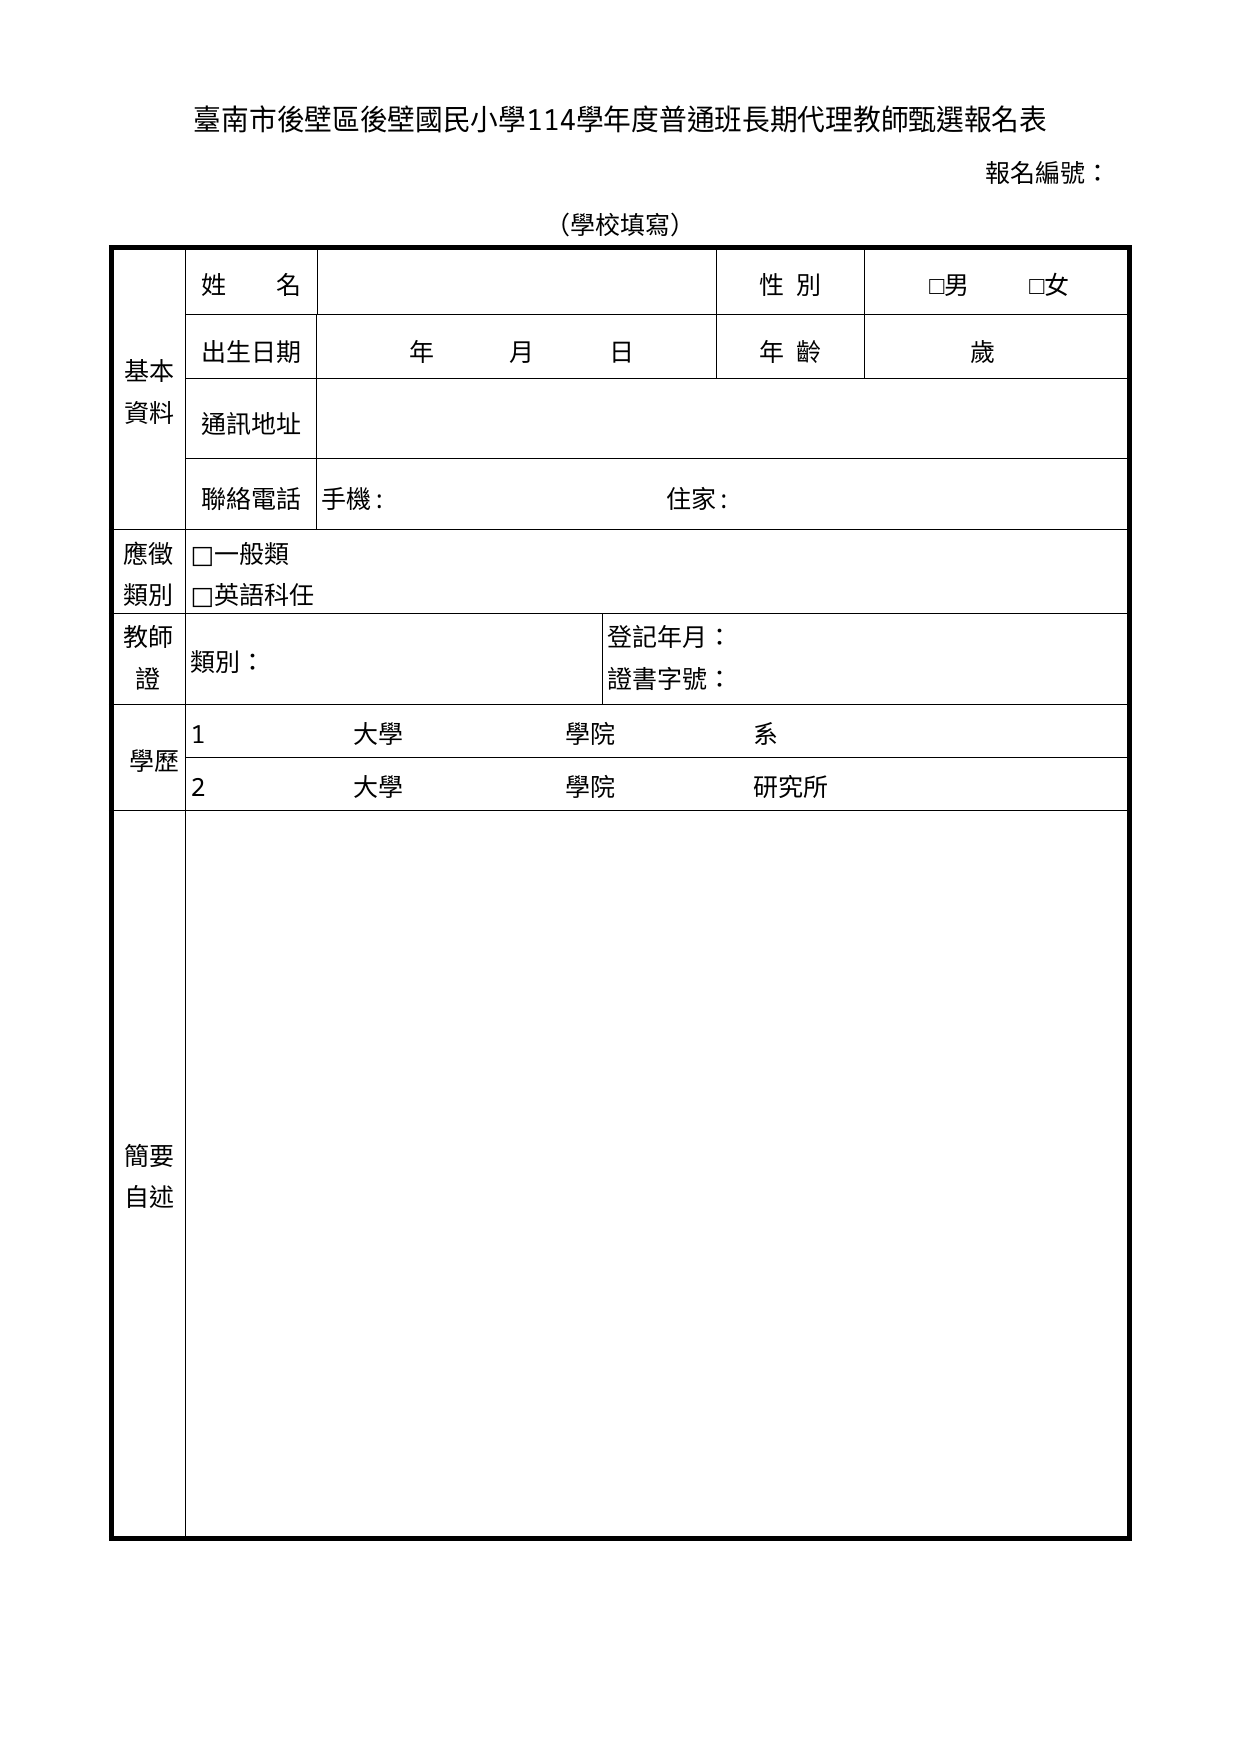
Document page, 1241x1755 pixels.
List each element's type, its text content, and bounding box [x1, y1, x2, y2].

table_cell 2 大學 學院 研究所 [186, 758, 1127, 810]
table_cell [186, 811, 1127, 1536]
table_cell 登記年月： 證書字號： [603, 614, 1127, 704]
table_cell 1 大學 學院 系 [186, 705, 1127, 757]
table_cell 通訊地址 [186, 379, 316, 458]
table_cell 手機: 住家: [317, 459, 1127, 529]
table_cell 應徵類別 [114, 530, 185, 613]
table_cell 歲 [865, 315, 1127, 378]
table_header 性 別 [717, 250, 864, 314]
text 臺南市後壁區後壁國民小學114學年度普通班長期代理教師甄選報名表 [89, 89, 1152, 141]
table_cell 學歷 [114, 705, 185, 810]
table_header 基本資料 [114, 250, 185, 529]
table_cell 類別： [186, 614, 602, 704]
table_cell 出生日期 [186, 315, 316, 378]
table_cell 聯絡電話 [186, 459, 316, 529]
table_header 姓 名 [186, 250, 317, 314]
table_cell 簡要自述 [114, 811, 185, 1536]
text 報名編號： （學校填寫） [89, 141, 1152, 245]
table_cell 教師證 [114, 614, 185, 704]
table_cell 年 齡 [717, 315, 864, 378]
table_header □男 □女 [865, 250, 1127, 314]
table_cell 年 月 日 [317, 315, 716, 378]
table_cell □一般類 □英語科任 [186, 530, 1127, 613]
table_header [318, 250, 716, 314]
table_cell [317, 379, 1127, 458]
